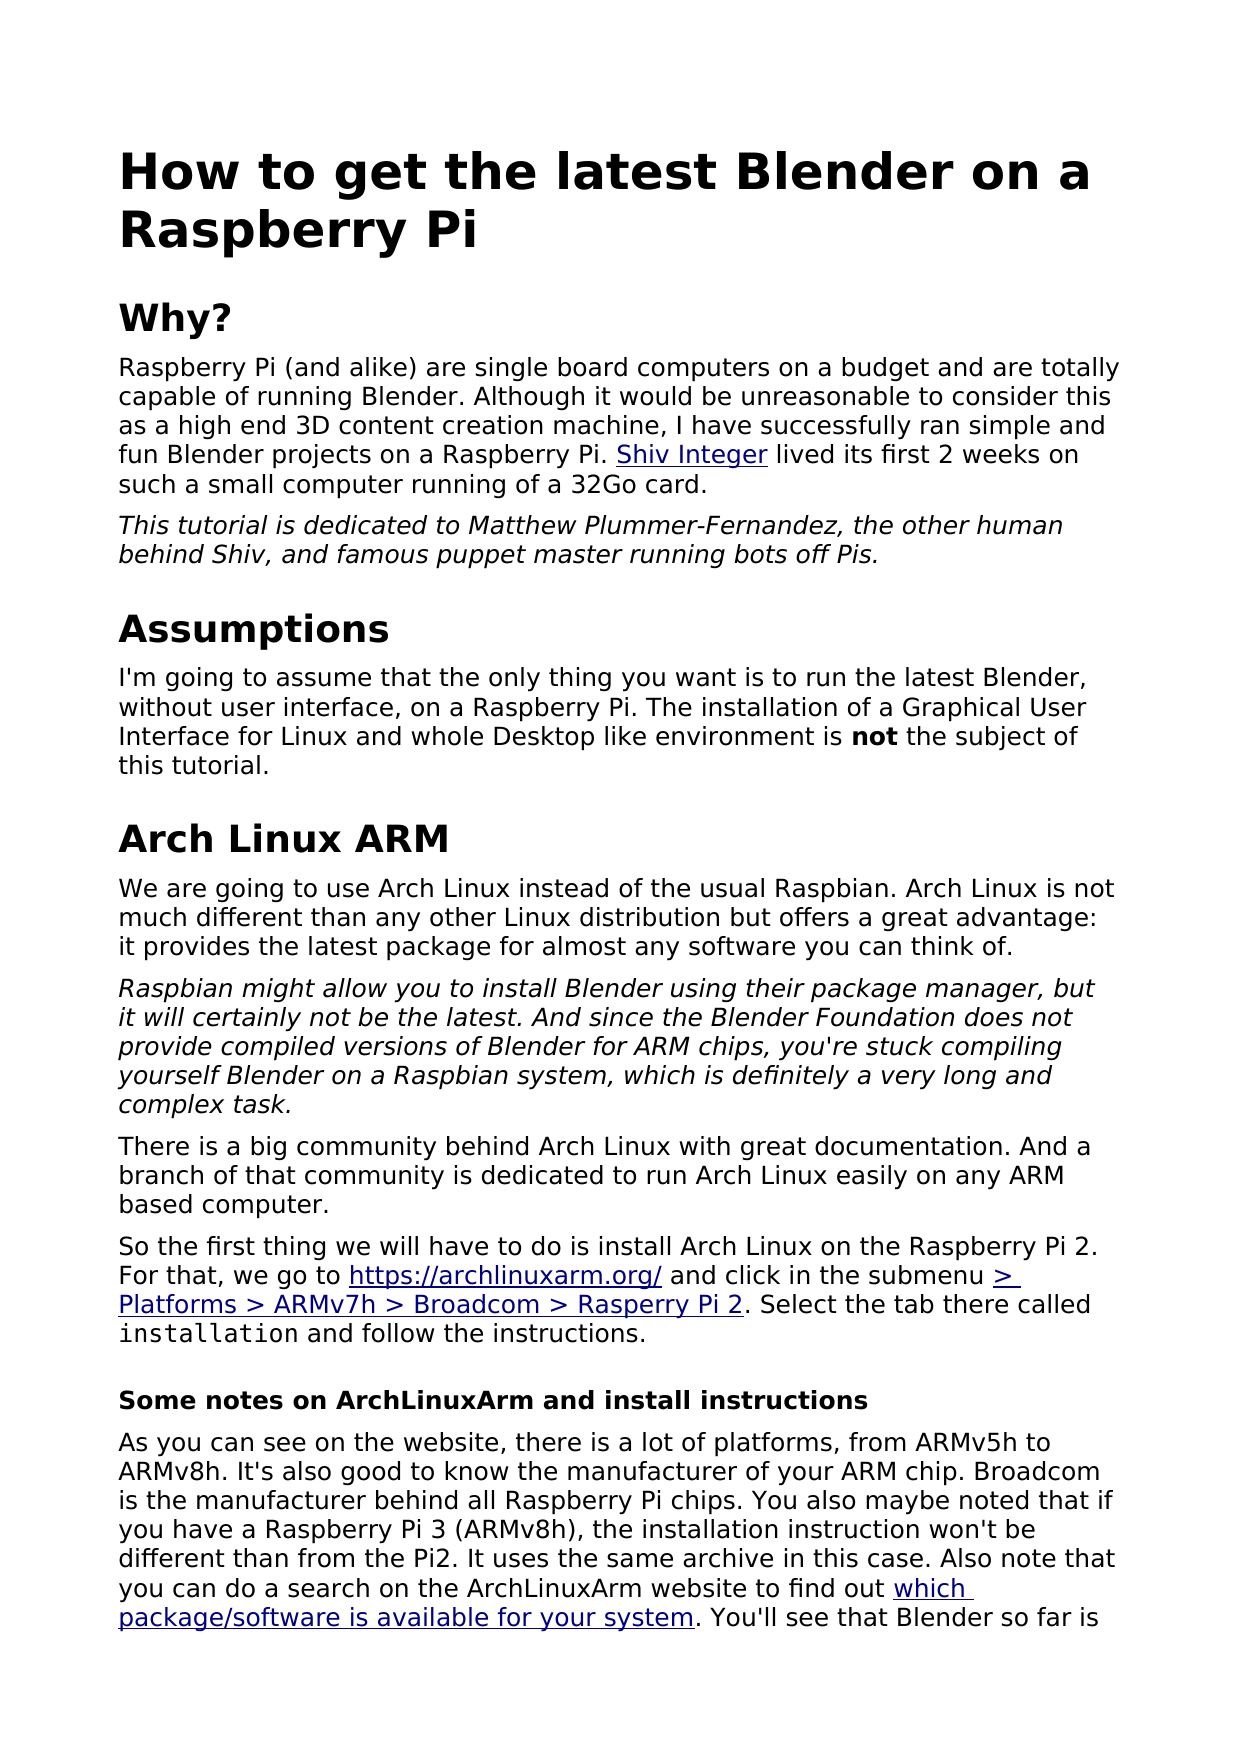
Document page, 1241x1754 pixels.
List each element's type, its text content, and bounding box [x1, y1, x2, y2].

text As you can see on the website, there is a lot of platforms, from ARMv5h to ARMv8h. It's also good to know the manufacturer of your ARM chip. Broadcom is the manufacturer behind all Raspberry Pi chips. You also maybe noted that if you have a Raspberry Pi 3 (ARMv8h), the installation instruction won't be different than from the Pi2. It uses the same archive in this case. Also note that you can do a search on the ArchLinuxArm website to find out which package/software is available for your system. You'll see that Blender so far is [118, 1428, 1122, 1632]
subtitle Some notes on ArchLinuxArm and install instructions [118, 1386, 1122, 1416]
subtitle How to get the latest Blender on a Raspberry Pi [118, 143, 1122, 259]
subtitle Why? [118, 297, 1122, 341]
text This tutorial is dedicated to Matthew Plummer-Fernandez, the other human behind Shiv, and famous puppet master running bots off Pis. [118, 512, 1122, 570]
text I'm going to assume that the only thing you want is to run the latest Blender, without user interface, on a Raspberry Pi. The installation of a Graphical User Interface for Linux and whole Desktop like environment is not the subject of this tutorial. [118, 663, 1122, 780]
subtitle Assumptions [118, 607, 1122, 651]
text So the first thing we will have to do is install Arch Linux on the Raspberry Pi 2. For that, we go to https://archlinuxarm.org/ and click in the submenu > Platforms > ARMv7h > Broadcom > Rasperry Pi 2. Select the tab there called installation and follow the instructions. [118, 1232, 1122, 1349]
text We are going to use Arch Linux instead of the usual Raspbian. Arch Linux is not much different than any other Linux distribution but offers a great advantage: it provides the latest package for almost any software you can think of. [118, 874, 1122, 961]
text Raspbian might allow you to install Blender using their package manager, but it will certainly not be the latest. And since the Blender Foundation does not provide compiled versions of Blender for ARM chips, you're stuck compiling yourself Blender on a Raspbian system, which is definitely a very long and complex task. [118, 974, 1122, 1120]
subtitle Arch Linux ARM [118, 818, 1122, 861]
text Raspberry Pi (and alike) are single board computers on a budget and are totally capable of running Blender. Although it would be unreasonable to consider this as a high end 3D content creation machine, I have successfully ran simple and fun Blender projects on a Raspberry Pi. Shiv Integer lived its first 2 weeks on such a small computer running of a 32Go card. [118, 353, 1122, 499]
text There is a big community behind Arch Linux with great documentation. And a branch of that community is dedicated to run Arch Linux easily on any ARM based computer. [118, 1132, 1122, 1220]
